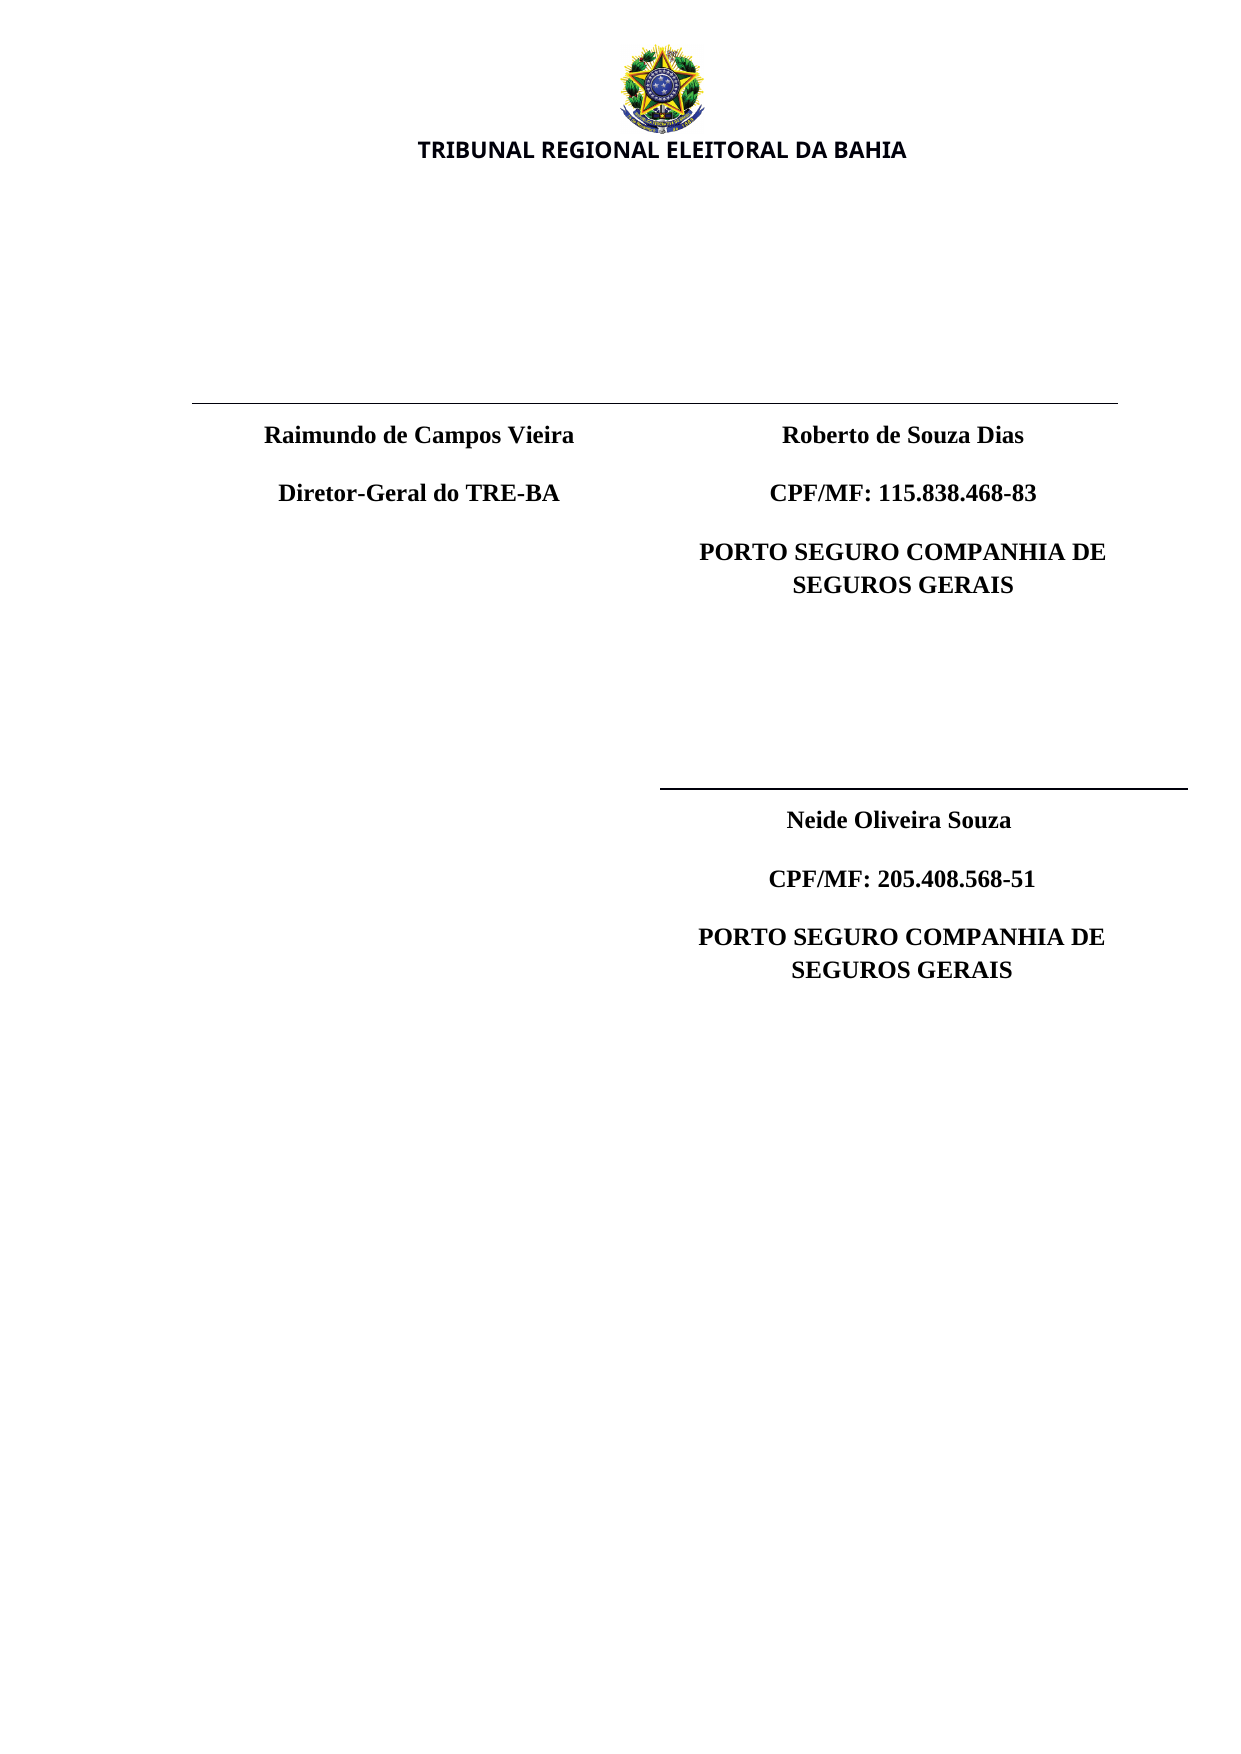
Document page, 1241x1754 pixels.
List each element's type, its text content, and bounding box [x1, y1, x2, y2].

table_cell [145, 403, 156, 788]
table_header [1144, 790, 1188, 1056]
table_cell [133, 228, 145, 788]
table_header [646, 404, 688, 788]
table_cell [145, 286, 1208, 344]
table_header [156, 403, 192, 788]
table_header [1118, 403, 1208, 788]
table_header Neide Oliveira Souza CPF/MF: 205.408.568-51 PORTO SEGURO COMPANHIA DE SEGUROS GERAIS [660, 790, 1144, 1056]
table_cell [145, 344, 1208, 403]
table_cell [145, 228, 1208, 286]
table_header Raimundo de Campos Vieira Diretor-Geral do TRE-BA [192, 404, 646, 788]
table_header Roberto de Souza Dias CPF/MF: 115.838.468-83 PORTO SEGURO COMPANHIA DE SEGUROS GERAIS [688, 404, 1118, 788]
table_cell [1208, 228, 1223, 788]
